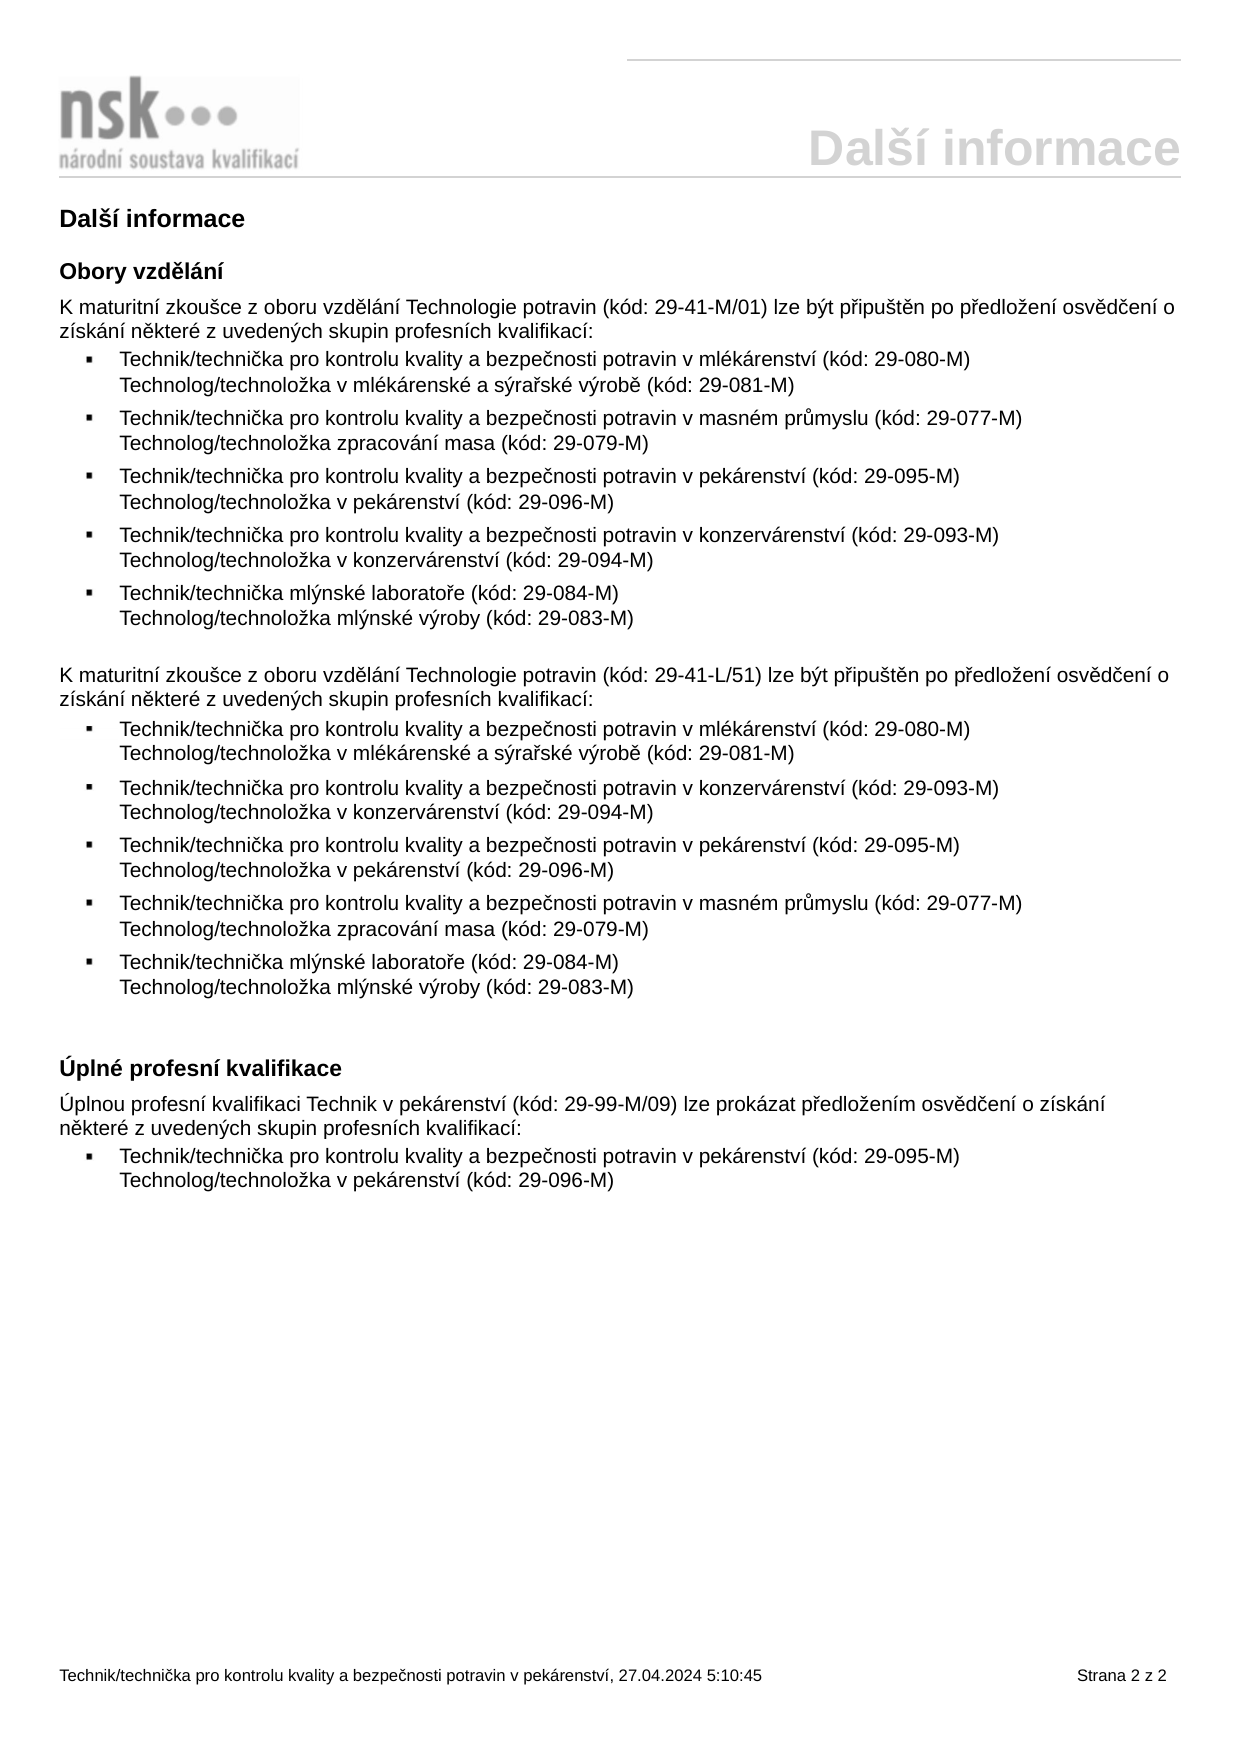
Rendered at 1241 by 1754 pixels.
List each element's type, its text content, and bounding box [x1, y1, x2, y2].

table_cell [619, 398, 627, 406]
picture [59, 775, 119, 799]
table_cell [59, 1227, 119, 1443]
table_cell [482, 171, 619, 176]
table_cell [861, 767, 1167, 776]
table_cell [1167, 457, 1181, 464]
table_cell [1167, 572, 1181, 581]
table_cell [119, 457, 482, 464]
table_cell [627, 630, 861, 663]
table_cell [627, 514, 861, 522]
table_cell Technolog/technoložka mlýnské výroby (kód: 29-083-M) [119, 606, 1181, 630]
table_cell [59, 800, 119, 825]
table_cell [861, 1138, 1167, 1144]
table_cell Další informace [59, 200, 1181, 236]
table_cell [119, 942, 482, 949]
table_cell [861, 1443, 1167, 1657]
table_cell Obory vzdělání [59, 248, 1181, 295]
table_cell [482, 711, 619, 717]
table_cell [482, 194, 619, 200]
table_cell [119, 1000, 482, 1032]
table_cell [620, 59, 627, 170]
table_cell [861, 711, 1167, 717]
table_cell [482, 942, 619, 949]
table_cell [861, 572, 1167, 581]
table_cell [119, 343, 482, 347]
picture [59, 580, 119, 605]
table_cell [627, 1138, 861, 1144]
table_cell [59, 825, 119, 832]
table_cell Technik/technička pro kontrolu kvality a bezpečnosti potravin v konzervárenství (kód: 29-093-M) [119, 523, 1181, 548]
table_cell [59, 373, 119, 398]
table_cell [1167, 1194, 1181, 1227]
table_cell [1167, 1443, 1181, 1657]
table_cell [59, 457, 119, 464]
table_cell Technolog/technoložka v mlékárenské a sýrařské výrobě (kód: 29-081-M) [119, 373, 1181, 398]
table_cell [619, 767, 627, 776]
table_cell Technik/technička pro kontrolu kvality a bezpečnosti potravin v pekárenství (kód: 29-095-M) [119, 1144, 1181, 1168]
table_cell [482, 767, 619, 776]
table_cell [627, 1443, 861, 1657]
table_cell [59, 606, 119, 630]
table_cell [59, 975, 119, 1000]
table_cell [861, 884, 1167, 891]
table_cell [59, 1194, 119, 1227]
table_cell Úplné profesní kvalifikace [59, 1044, 1181, 1092]
table_cell Další informace [627, 61, 1181, 176]
table_cell [861, 1032, 1167, 1044]
table_cell [119, 767, 482, 776]
table_cell [627, 1194, 861, 1227]
table_cell [482, 884, 619, 891]
table_cell [627, 767, 861, 776]
table_cell [59, 572, 119, 580]
table_cell [482, 1227, 619, 1443]
table_cell [1167, 1000, 1181, 1032]
table_cell [482, 343, 619, 347]
table_cell K maturitní zkoušce z oboru vzdělání Technologie potravin (kód: 29-41-L/51) lze být připuštěn po předložení osvědčení o získání některé z uvedených skupin profesních kvalifikací: [59, 663, 1181, 711]
table_cell [1167, 194, 1181, 200]
table_cell [861, 398, 1167, 406]
table_cell [482, 1000, 619, 1032]
table_cell [119, 1443, 482, 1657]
table_cell [627, 942, 861, 949]
table_cell [627, 711, 861, 717]
table_cell [861, 457, 1167, 464]
table_cell Strana 2 z 2 [861, 1658, 1167, 1693]
table_cell [627, 572, 861, 581]
table_cell [627, 1000, 861, 1032]
table_cell [59, 490, 119, 513]
table_cell [119, 1138, 482, 1144]
table_cell Technolog/technoložka v pekárenství (kód: 29-096-M) [119, 858, 1181, 883]
table_cell [861, 630, 1167, 663]
table_cell [59, 858, 119, 883]
table_cell Technolog/technoložka v mlékárenské a sýrařské výrobě (kód: 29-081-M) [119, 741, 1181, 767]
table_cell [59, 741, 119, 767]
table_cell [59, 1000, 119, 1032]
table_cell [861, 514, 1167, 522]
table_cell [1167, 711, 1181, 717]
table_cell [59, 942, 119, 949]
table_cell Technik/technička pro kontrolu kvality a bezpečnosti potravin v mlékárenství (kód: 29-080-M) [119, 347, 1181, 373]
table_cell [627, 343, 861, 347]
table_cell [619, 884, 627, 891]
table_cell [59, 1032, 119, 1044]
table_cell Technik/technička pro kontrolu kvality a bezpečnosti potravin v mlékárenství (kód: 29-080-M) [119, 717, 1181, 741]
table_cell [59, 1138, 119, 1144]
table_cell [627, 825, 861, 833]
table_cell [119, 1032, 482, 1044]
table_cell [119, 884, 482, 891]
table_cell [1167, 1138, 1181, 1144]
table_cell Technolog/technoložka v pekárenství (kód: 29-096-M) [119, 490, 1181, 513]
table_cell [861, 825, 1167, 833]
table_cell [619, 1443, 627, 1657]
table_cell [861, 1194, 1167, 1227]
table_cell [482, 514, 619, 522]
table_cell [619, 236, 627, 248]
table_cell Technik/technička mlýnské laboratoře (kód: 29-084-M) [119, 950, 1181, 975]
table_cell Technik/technička mlýnské laboratoře (kód: 29-084-M) [119, 581, 1181, 606]
table_cell [1167, 398, 1181, 406]
table_cell [59, 1443, 119, 1657]
table_cell [619, 170, 627, 176]
table_cell [619, 572, 627, 581]
table_cell [119, 194, 482, 200]
table_cell [619, 514, 627, 522]
table_cell [119, 630, 482, 663]
table_cell [119, 1194, 482, 1227]
table_cell [619, 1227, 627, 1443]
table_cell Technik/technička pro kontrolu kvality a bezpečnosti potravin v pekárenství, 27.04.2024 5:10:45 [59, 1658, 861, 1693]
table_cell Technolog/technoložka v konzervárenství (kód: 29-094-M) [119, 800, 1181, 825]
table_cell [59, 236, 119, 248]
table_cell [119, 572, 482, 581]
table_cell [59, 884, 119, 891]
table_cell [861, 1227, 1167, 1443]
table_cell [59, 178, 1181, 194]
picture [59, 522, 119, 547]
table_cell [861, 236, 1167, 248]
table_cell [1167, 630, 1181, 663]
table_cell Technik/technička pro kontrolu kvality a bezpečnosti potravin v konzervárenství (kód: 29-093-M) [119, 776, 1181, 799]
table_cell [482, 398, 619, 406]
table_cell [1167, 1032, 1181, 1044]
table_cell [119, 514, 482, 522]
table_cell [1167, 514, 1181, 522]
table_cell [619, 1194, 627, 1227]
table_cell [861, 942, 1167, 949]
table_cell Technik/technička pro kontrolu kvality a bezpečnosti potravin v pekárenství (kód: 29-095-M) [119, 464, 1181, 489]
table_cell [482, 1194, 619, 1227]
table_cell [619, 1138, 627, 1144]
table_cell [482, 1443, 619, 1657]
table_cell [619, 711, 627, 717]
table_cell [861, 343, 1167, 347]
table_cell [1167, 884, 1181, 891]
table_cell [627, 236, 861, 248]
table_cell [627, 1227, 861, 1443]
table_cell [619, 1000, 627, 1032]
table_cell Technolog/technoložka zpracování masa (kód: 29-079-M) [119, 916, 1181, 942]
table_cell Technik/technička pro kontrolu kvality a bezpečnosti potravin v masném průmyslu (kód: 29-077-M) [119, 406, 1181, 431]
picture [59, 832, 119, 857]
table_cell [59, 343, 119, 347]
table_cell [59, 630, 119, 663]
table_cell Technolog/technoložka zpracování masa (kód: 29-079-M) [119, 431, 1181, 457]
table_cell [59, 431, 119, 457]
picture [58, 59, 620, 171]
table_cell [619, 1032, 627, 1044]
table_cell [627, 884, 861, 891]
table_cell [119, 711, 482, 717]
table_cell [59, 767, 119, 775]
table_cell [861, 1000, 1167, 1032]
table_cell [59, 1169, 119, 1194]
table_cell [1167, 236, 1181, 248]
table_cell [619, 457, 627, 464]
picture [59, 891, 119, 915]
table_cell [59, 194, 119, 200]
picture [59, 464, 119, 488]
table_cell [59, 548, 119, 572]
table_cell [482, 236, 619, 248]
table_cell Technolog/technoložka v pekárenství (kód: 29-096-M) [119, 1168, 1181, 1194]
picture [59, 1144, 119, 1169]
table_cell [119, 171, 482, 176]
table_cell [1167, 767, 1181, 776]
table_cell [59, 171, 119, 176]
picture [59, 949, 119, 974]
table_cell Technolog/technoložka v konzervárenství (kód: 29-094-M) [119, 548, 1181, 572]
table_cell [627, 194, 861, 200]
table_cell [482, 630, 619, 663]
picture [59, 347, 119, 372]
table_cell K maturitní zkoušce z oboru vzdělání Technologie potravin (kód: 29-41-M/01) lze být připuštěn po předložení osvědčení o získání některé z uvedených skupin profesních kvalifikací: [59, 295, 1181, 343]
table_cell [619, 825, 627, 833]
table_cell [59, 514, 119, 522]
table_cell [119, 1227, 482, 1443]
table_cell Technik/technička pro kontrolu kvality a bezpečnosti potravin v masném průmyslu (kód: 29-077-M) [119, 891, 1181, 916]
table_cell [1167, 343, 1181, 347]
table_cell [482, 825, 619, 833]
table_cell [119, 398, 482, 406]
table_cell [627, 1032, 861, 1044]
table_cell [482, 572, 619, 581]
table_cell [482, 1138, 619, 1144]
table_cell Technik/technička pro kontrolu kvality a bezpečnosti potravin v pekárenství (kód: 29-095-M) [119, 833, 1181, 858]
table_cell [627, 398, 861, 406]
table_cell [482, 1032, 619, 1044]
table_cell [619, 630, 627, 663]
table_cell [119, 236, 482, 248]
table_cell [119, 825, 482, 833]
table_cell Úplnou profesní kvalifikaci Technik v pekárenství (kód: 29-99-M/09) lze prokázat předložením osvědčení o získání některé z uvedených skupin profesních kvalifikací: [59, 1092, 1181, 1138]
picture [59, 717, 119, 740]
table_cell [59, 711, 119, 717]
table_cell [619, 942, 627, 949]
table_cell Technolog/technoložka mlýnské výroby (kód: 29-083-M) [119, 975, 1181, 1000]
table_cell [861, 194, 1167, 200]
picture [59, 405, 119, 430]
table_cell [59, 916, 119, 942]
table_cell [1167, 1658, 1181, 1693]
table_cell [59, 398, 119, 405]
table_cell [1167, 1227, 1181, 1443]
table_cell [619, 194, 627, 200]
table_cell [1167, 942, 1181, 949]
table_cell [1167, 825, 1181, 833]
table_cell [627, 457, 861, 464]
table_cell [482, 457, 619, 464]
